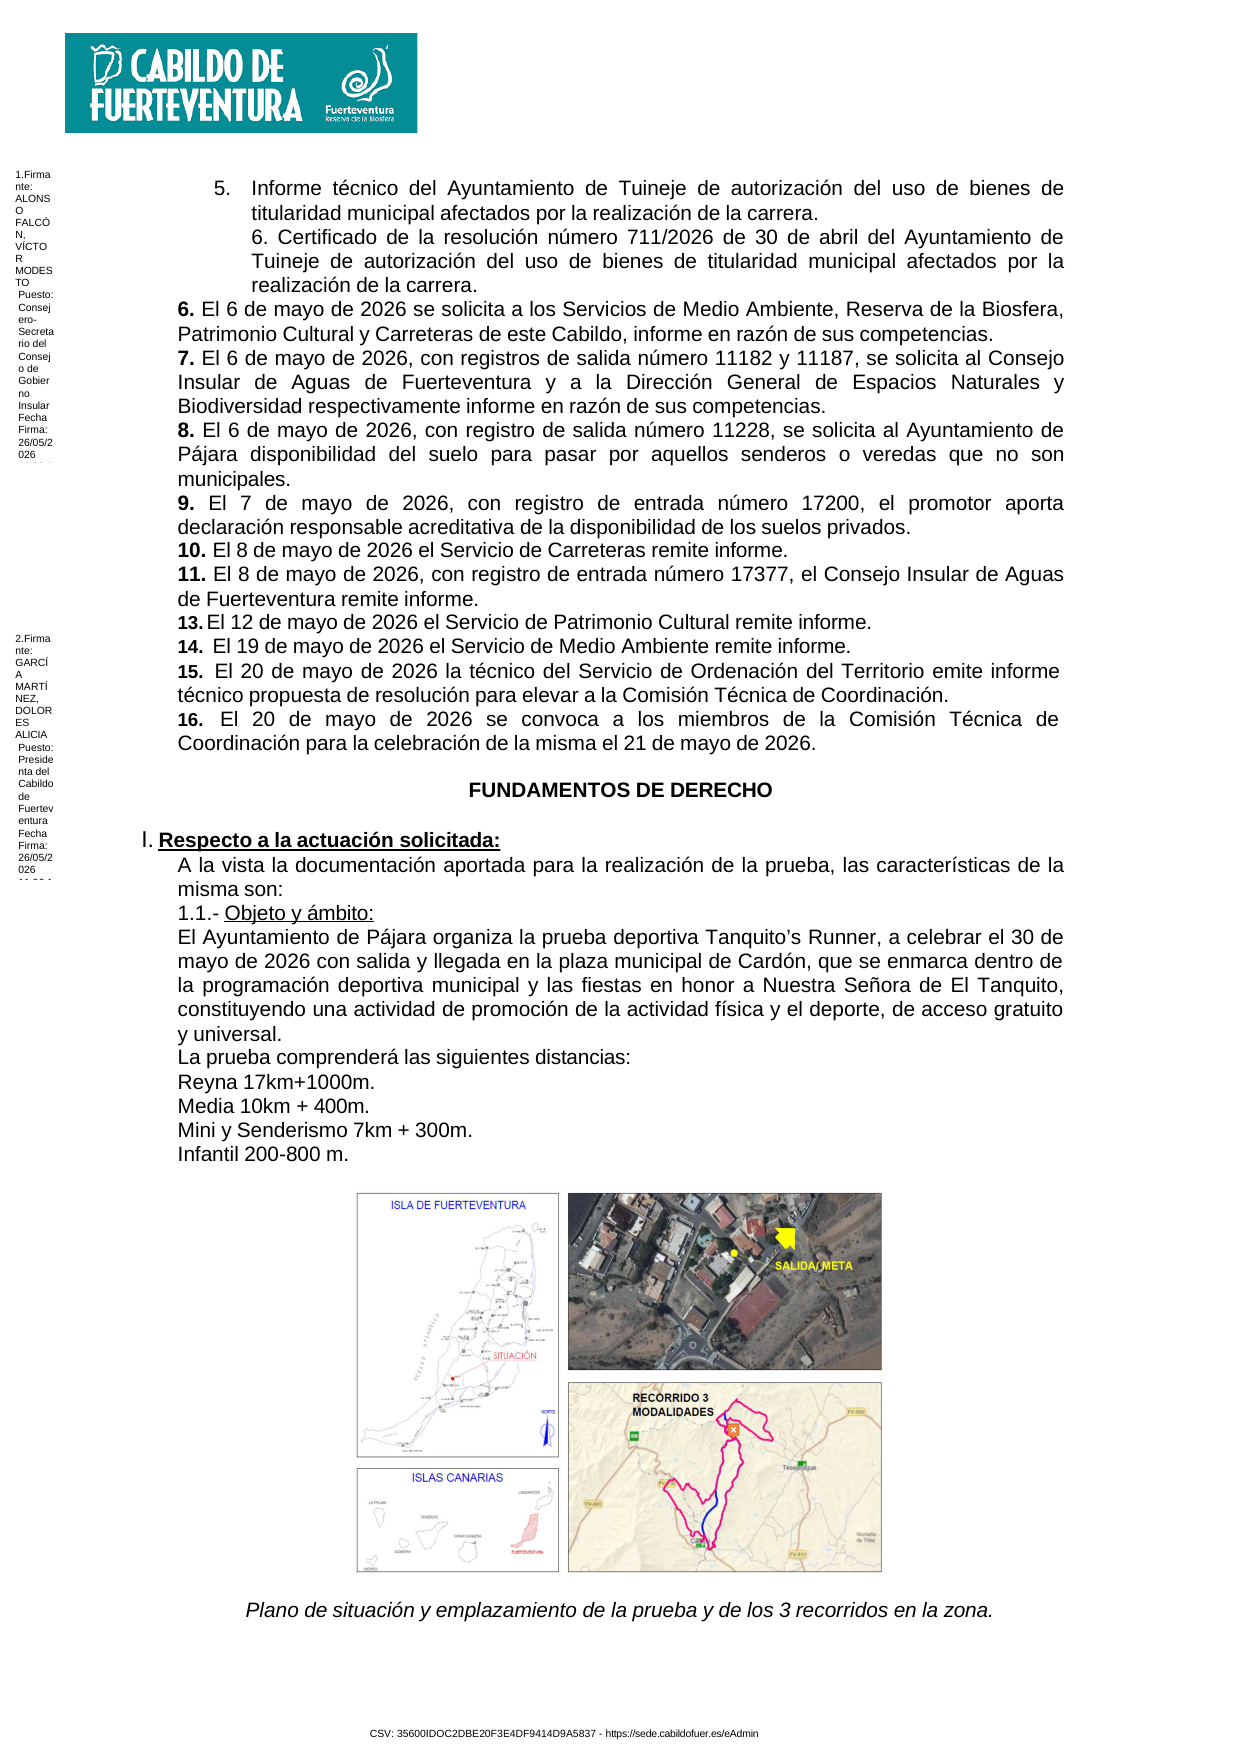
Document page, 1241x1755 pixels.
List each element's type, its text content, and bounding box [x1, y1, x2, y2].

list Respecto a la actuación solicitada: [141, 826, 1078, 852]
list El 12 de mayo de 2026 el Servicio de Patrimonio Cultural remite informe. [177, 611, 1078, 634]
list [13, 167, 54, 463]
text El Ayuntamiento de Pájara organiza la prueba deportiva Tanquito’s Runner, a celebrar el 30 de mayo de 2026 con salida y llegada en la plaza municipal de Cardón, que se enmarca dentro de la programación deportiva municipal y las fiestas en honor a Nuestra Señora de El Tanquito, constituyendo una actividad de promoción de la actividad física y el deporte, de acceso gratuito y universal. [177, 925, 1064, 1046]
subtitle FUNDAMENTOS DE DERECHO [177, 778, 1064, 802]
text Mini y Senderismo 7km + 300m. Infantil 200-800 m. [177, 1118, 523, 1166]
list Puesto: Consejero-Secretario del Consejo de Gobierno Insular Fecha Firma: 26/05/2026 10:28:08 [18, 289, 54, 463]
text 1.1.- Objeto y ámbito: [177, 901, 1078, 925]
list El 6 de mayo de 2026, con registros de salida número 11182 y 11187, se solicita al Consejo Insular de Aguas de Fuerteventura y a la Dirección General de Espacios Naturales y Biodiversidad respectivamente informe en razón de sus competencias. [177, 346, 1064, 418]
text A la vista la documentación aportada para la realización de la prueba, las características de la misma son: [177, 853, 1064, 901]
list El 8 de mayo de 2026 el Servicio de Carreteras remite informe. [177, 539, 1078, 562]
list Informe técnico del Ayuntamiento de Tuineje de autorización del uso de bienes de titularidad municipal afectados por la realización de la carrera. [214, 176, 1064, 224]
list [13, 631, 54, 879]
list El 20 de mayo de 2026 la técnico del Servicio de Ordenación del Territorio emite informe técnico propuesta de resolución para elevar a la Comisión Técnica de Coordinación. [177, 658, 1064, 707]
list 1.Firmante: ALONSO FALCÓN, VÍCTOR MODESTO [15, 169, 54, 288]
list El 6 de mayo de 2026, con registro de salida número 11228, se solicita al Ayuntamiento de Pájara disponibilidad del suelo para pasar por aquellos senderos o veredas que no son municipales. [177, 418, 1064, 490]
list El 19 de mayo de 2026 el Servicio de Medio Ambiente remite informe. [177, 634, 1078, 658]
list El 7 de mayo de 2026, con registro de entrada número 17200, el promotor aporta declaración responsable acreditativa de la disponibilidad de los suelos privados. [177, 490, 1064, 539]
text Plano de situación y emplazamiento de la prueba y de los 3 recorridos en la zona. [177, 1598, 1064, 1622]
list Certificado de la resolución número 711/2026 de 30 de abril del Ayuntamiento de Tuineje de autorización del uso de bienes de titularidad municipal afectados por la realización de la carrera. [251, 225, 1064, 297]
list El 6 de mayo de 2026 se solicita a los Servicios de Medio Ambiente, Reserva de la Biosfera, Patrimonio Cultural y Carreteras de este Cabildo, informe en razón de sus competencias. [177, 297, 1064, 346]
list El 20 de mayo de 2026 se convoca a los miembros de la Comisión Técnica de Coordinación para la celebración de la misma el 21 de mayo de 2026. [177, 707, 1064, 755]
list El 8 de mayo de 2026, con registro de entrada número 17377, el Consejo Insular de Aguas de Fuerteventura remite informe. [177, 562, 1064, 611]
text La prueba comprenderá las siguientes distancias: [177, 1046, 1078, 1069]
list Puesto: Presidenta del Cabildo de Fuerteventura Fecha Firma: 26/05/2026 11:06:13 [18, 741, 54, 879]
list 2.Firmante: GARCÍA MARTÍNEZ, DOLORES ALICIA [15, 633, 54, 741]
text Reyna 17km+1000m. Media 10km + 400m. [177, 1069, 393, 1118]
